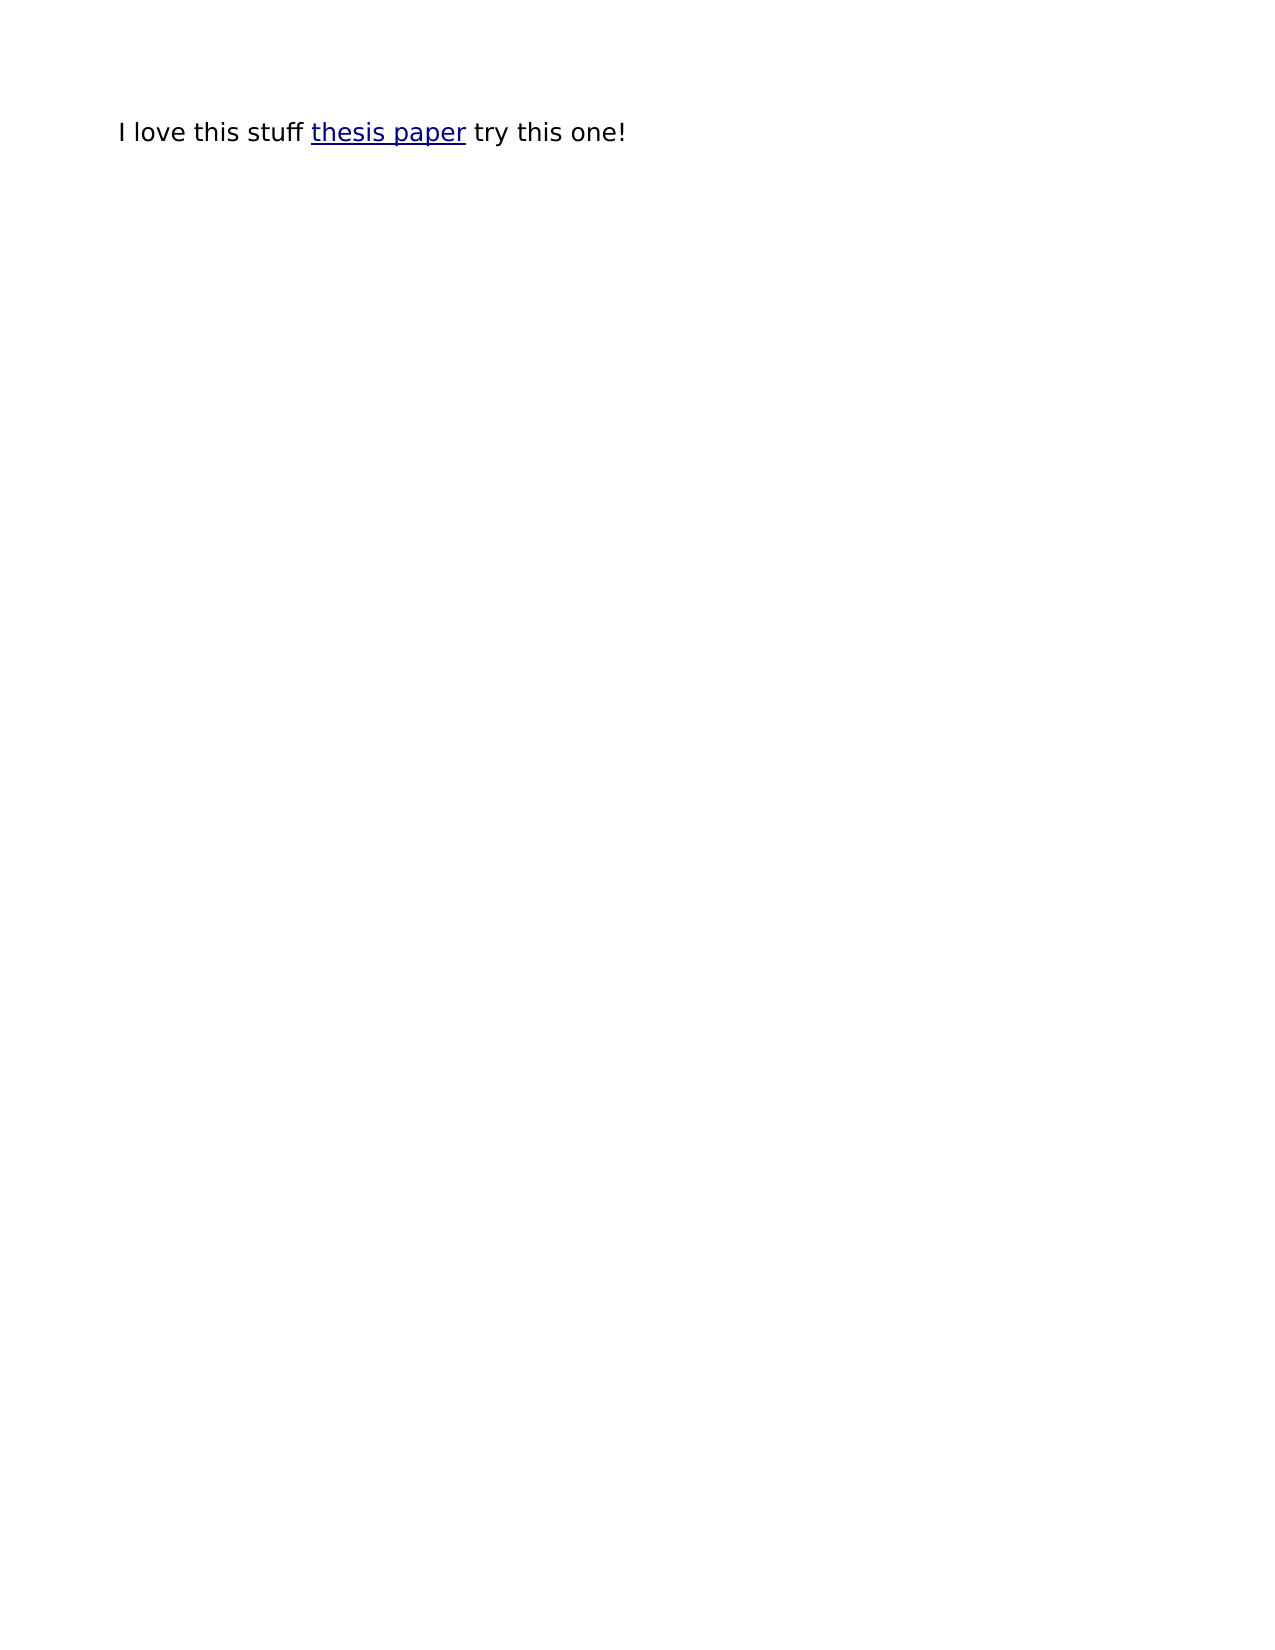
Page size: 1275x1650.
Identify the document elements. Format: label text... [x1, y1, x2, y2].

text I love this stuff thesis paper try this one! [118, 118, 1157, 147]
